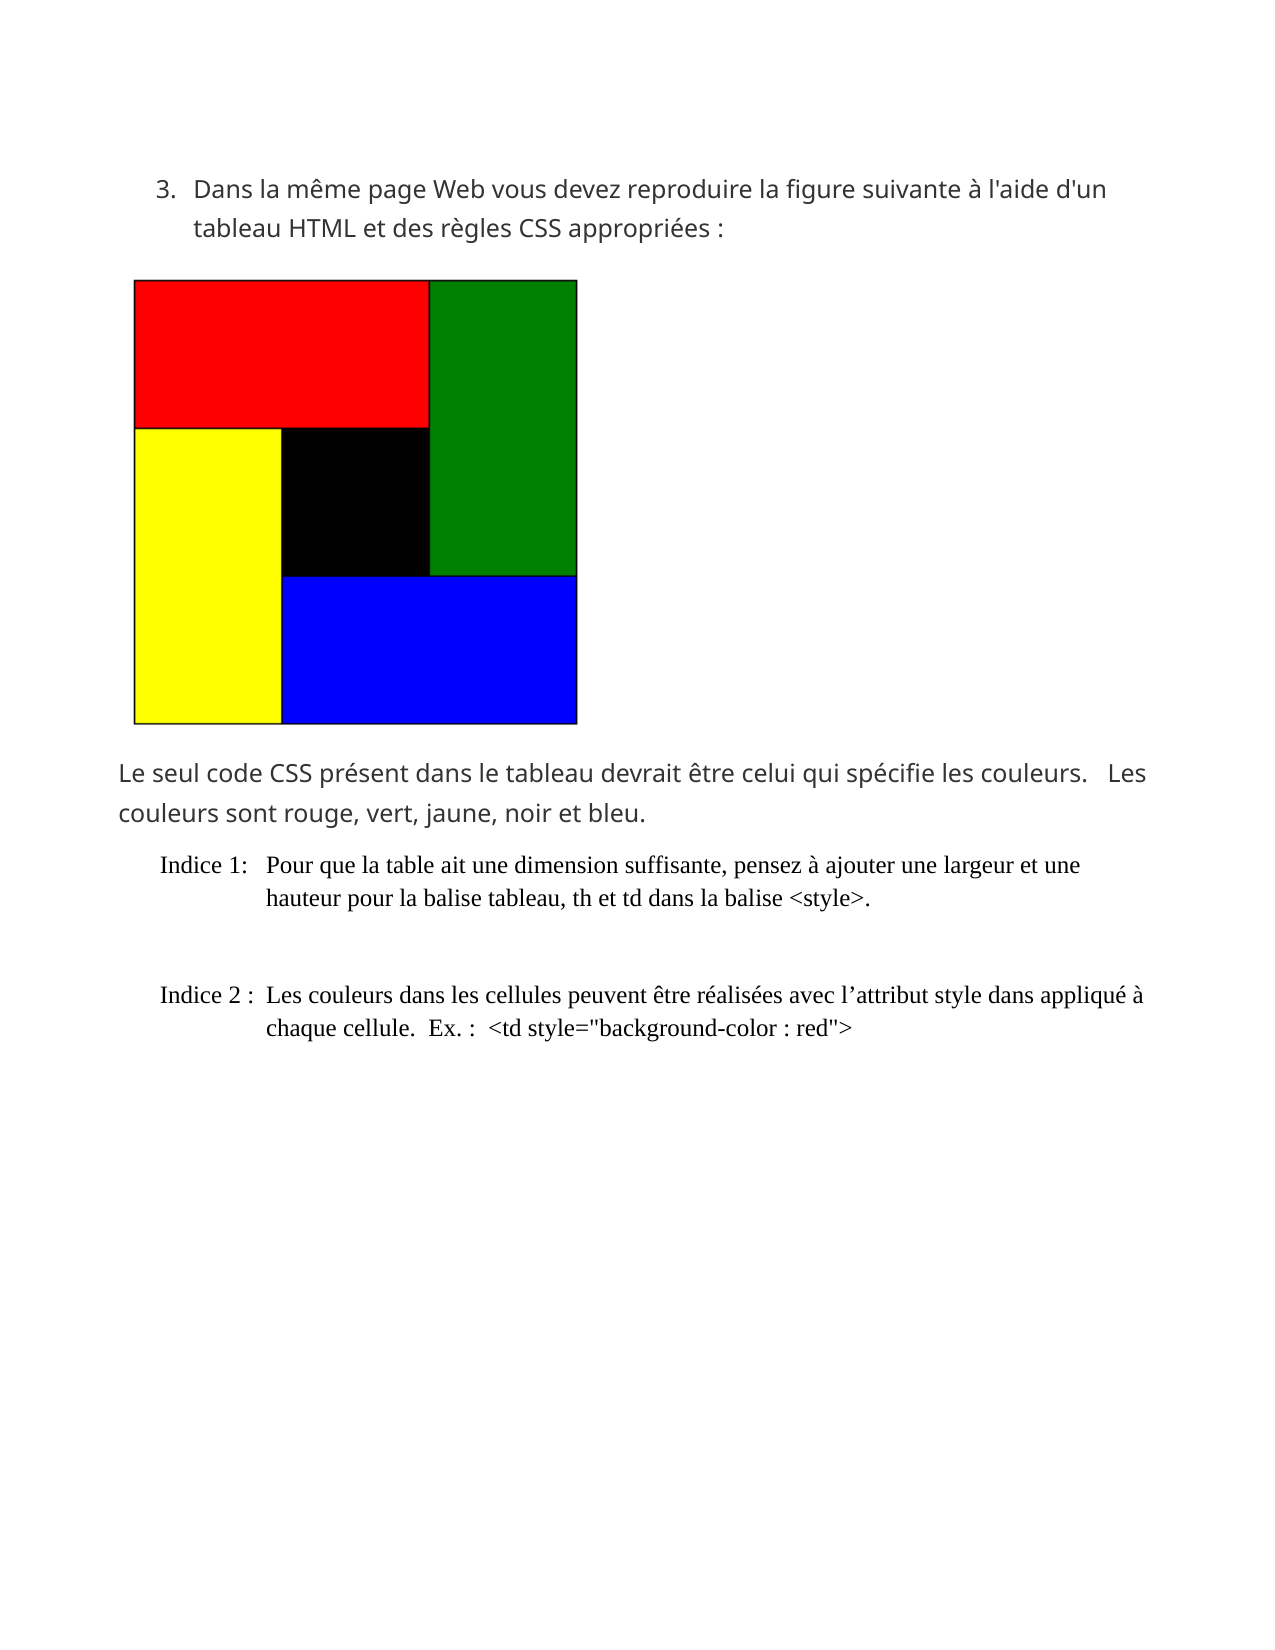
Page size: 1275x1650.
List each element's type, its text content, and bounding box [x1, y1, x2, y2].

text Indice 1: Pour que la table ait une dimension suffisante, pensez à ajouter une largeur et une hauteur pour la balise tableau, th et td dans la balise <style>. [159, 850, 1157, 912]
text Le seul code CSS présent dans le tableau devrait être celui qui spécifie les couleurs. Les couleurs sont rouge, vert, jaune, noir et bleu. [118, 756, 1157, 829]
picture [118, 264, 598, 738]
text Indice 2 : Les couleurs dans les cellules peuvent être réalisées avec l’attribut style dans appliqué à chaque cellule. Ex. : <td style="background-color : red"> [159, 980, 1157, 1042]
list Dans la même page Web vous devez reproduire la figure suivante à l'aide d'un tableau HTML et des règles CSS appropriées : [156, 172, 1157, 245]
